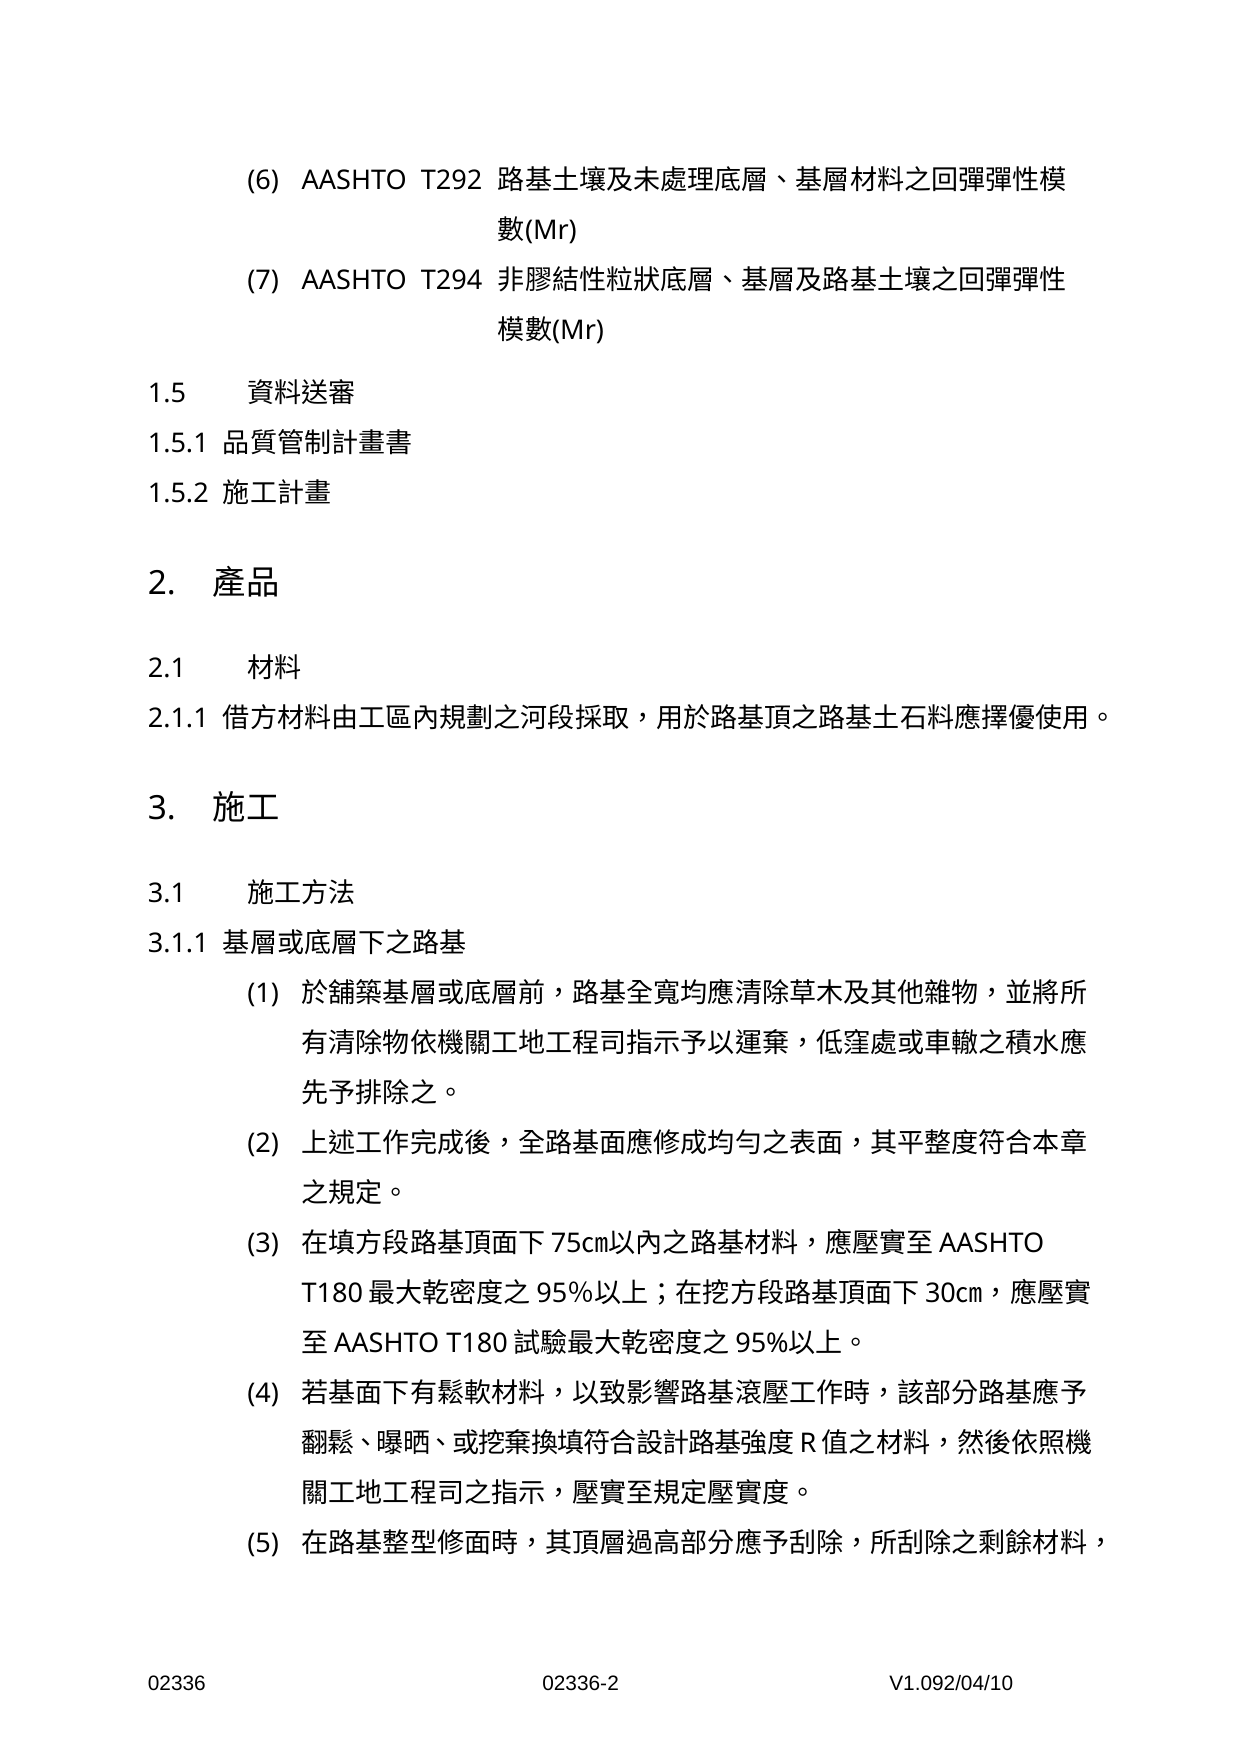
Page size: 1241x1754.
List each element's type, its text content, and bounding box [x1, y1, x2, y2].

subtitle (6) AASHTO T292 路基土壤及未處理底層、基層材料之回彈彈性模 數(Mr) [247, 148, 1092, 248]
subtitle 1.5.1 品質管制計畫書 [148, 410, 1092, 460]
subtitle (5) 在路基整型修面時，其頂層過高部分應予刮除，所刮除之剩餘材料，用於頂層高程不足地點或棄置之。 [247, 1510, 1092, 1560]
subtitle 2.1.1 借方材料由工區內規劃之河段採取，用於路基頂之路基土石料應擇優使用。 [148, 685, 1092, 735]
subtitle (2) 上述工作完成後，全路基面應修成均勻之表面，其平整度符合本章之規定。 [247, 1110, 1092, 1210]
subtitle 2.1 材料 [148, 635, 1092, 685]
subtitle 1.5.2 施工計畫 [148, 460, 1092, 510]
subtitle 3.1 施工方法 [148, 860, 1092, 910]
subtitle (4) 若基面下有鬆軟材料，以致影響路基滾壓工作時，該部分路基應予翻鬆、曝晒、或挖棄換填符合設計路基強度R值之材料，然後依照機關工地工程司之指示，壓實至規定壓實度。 [247, 1360, 1092, 1510]
subtitle (7) AASHTO T294 非膠結性粒狀底層、基層及路基土壤之回彈彈性 模數(Mr) [247, 248, 1092, 348]
subtitle (3) 在填方段路基頂面下75㎝以內之路基材料，應壓實至AASHTO T180最大乾密度之95％以上；在挖方段路基頂面下30㎝，應壓實至AASHTO T180試驗最大乾密度之95%以上。 [247, 1210, 1092, 1360]
subtitle 2. 產品 [148, 529, 1092, 604]
subtitle 3.1.1 基層或底層下之路基 [148, 910, 1092, 960]
subtitle 3. 施工 [148, 754, 1092, 829]
subtitle (1) 於舖築基層或底層前，路基全寬均應清除草木及其他雜物，並將所有清除物依機關工地工程司指示予以運棄，低窪處或車轍之積水應先予排除之。 [247, 960, 1092, 1110]
subtitle 1.5 資料送審 [148, 360, 1092, 410]
